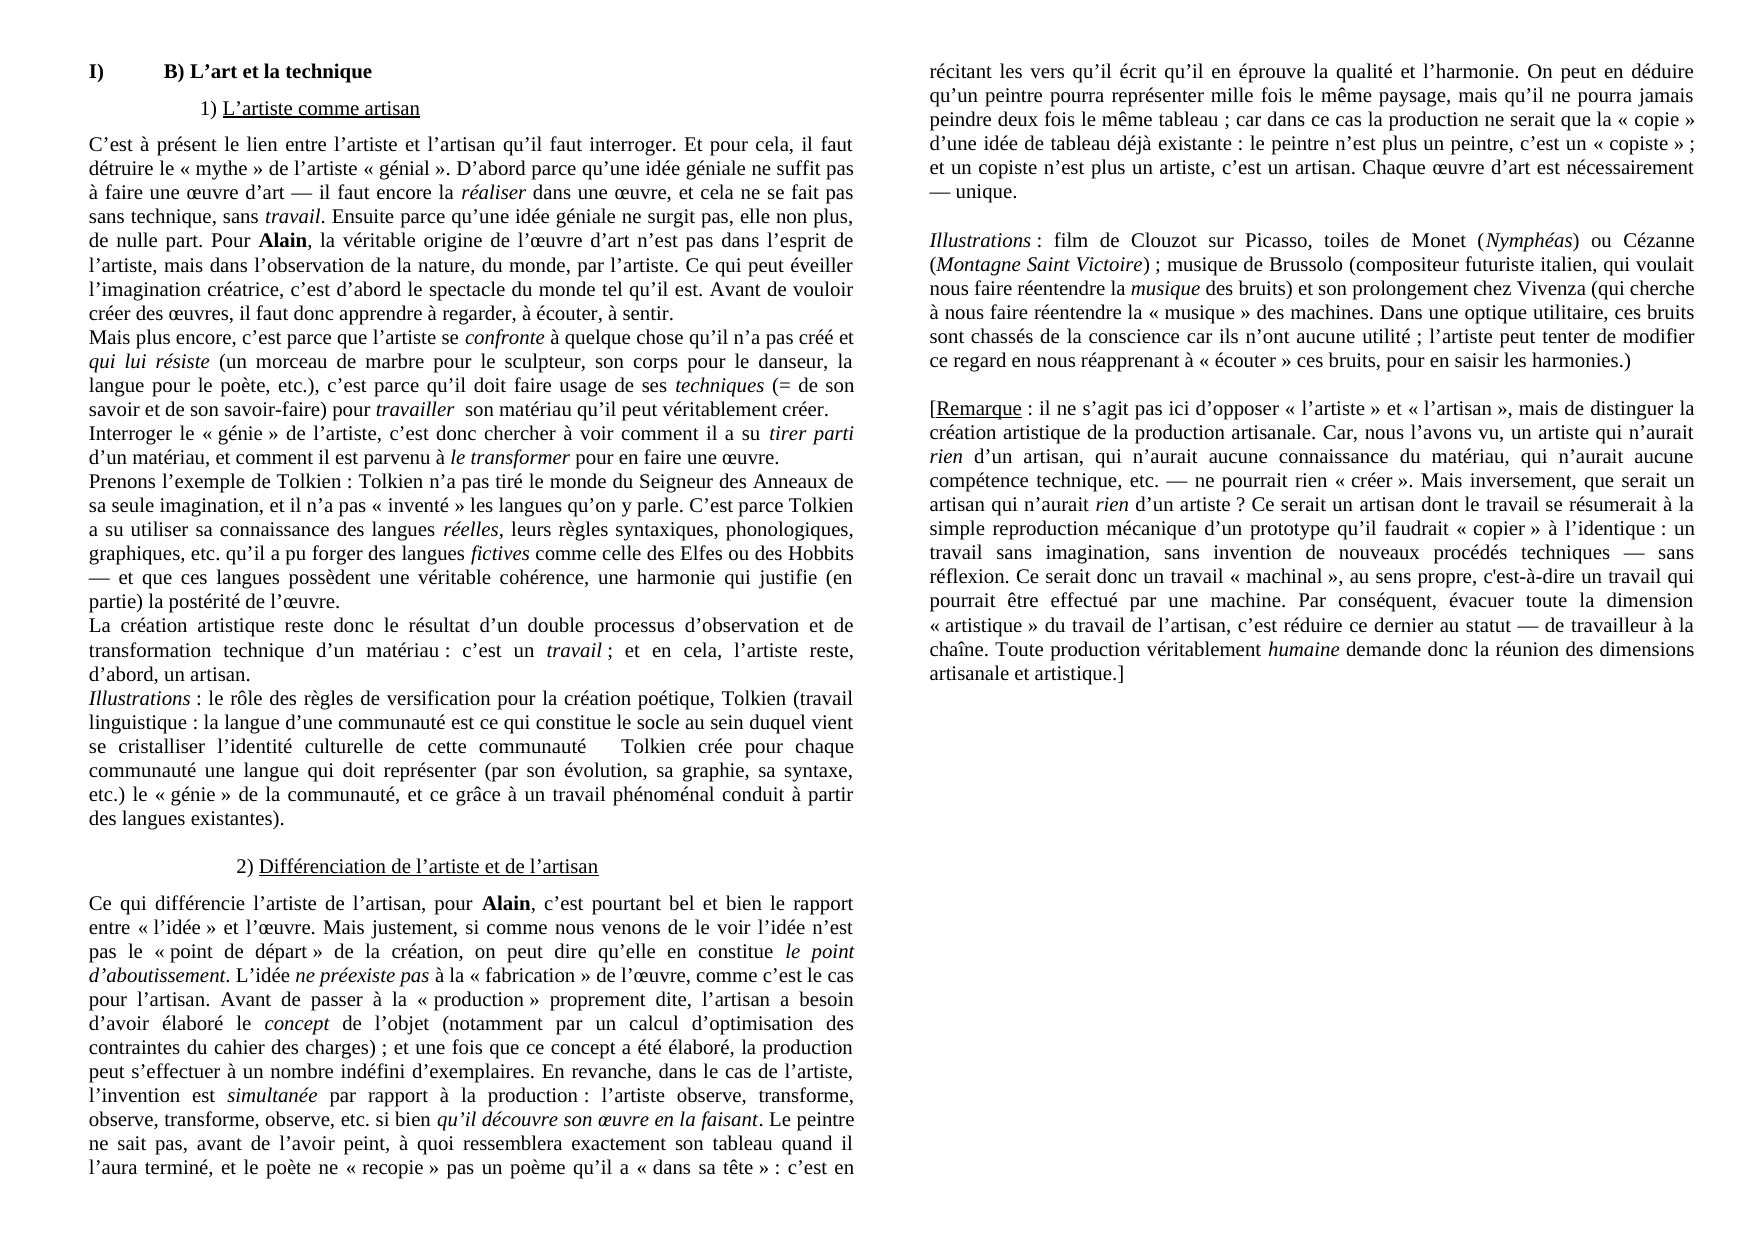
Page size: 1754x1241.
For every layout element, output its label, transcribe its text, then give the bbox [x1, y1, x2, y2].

subtitle B) L’art et la technique [89, 59, 854, 83]
text 2) Différenciation de l’artiste et de l’artisan [89, 854, 854, 878]
text Prenons l’exemple de Tolkien : Tolkien n’a pas tiré le monde du Seigneur des Anneaux de sa seule imagination, et il n’a pas « inventé » les langues qu’on y parle. C’est parce Tolkien a su utiliser sa connaissance des langues réelles, leurs règles syntaxiques, phonologiques, graphiques, etc. qu’il a pu forger des langues fictives comme celle des Elfes ou des Hobbits — et que ces langues possèdent une véritable cohérence, une harmonie qui justifie (en partie) la postérité de l’œuvre. [89, 469, 854, 613]
text Interroger le « génie » de l’artiste, c’est donc chercher à voir comment il a su tirer parti d’un matériau, et comment il est parvenu à le transformer pour en faire une œuvre. [89, 421, 854, 469]
text Mais plus encore, c’est parce que l’artiste se confronte à quelque chose qu’il n’a pas créé et qui lui résiste (un morceau de marbre pour le sculpteur, son corps pour le danseur, la langue pour le poète, etc.), c’est parce qu’il doit faire usage de ses techniques (= de son savoir et de son savoir-faire) pour travailler son matériau qu’il peut véritablement créer. [89, 325, 854, 421]
text La création artistique reste donc le résultat d’un double processus d’observation et de transformation technique d’un matériau : c’est un travail ; et en cela, l’artiste reste, d’abord, un artisan. [89, 613, 854, 686]
text Illustrations : film de Clouzot sur Picasso, toiles de Monet (Nymphéas) ou Cézanne (Montagne Saint Victoire) ; musique de Brussolo (compositeur futuriste italien, qui voulait nous faire réentendre la musique des bruits) et son prolongement chez Vivenza (qui cherche à nous faire réentendre la « musique » des machines. Dans une optique utilitaire, ces bruits sont chassés de la conscience car ils n’ont aucune utilité ; l’artiste peut tenter de modifier ce regard en nous réapprenant à « écouter » ces bruits, pour en saisir les harmonies.) [929, 227, 1695, 372]
text [Remarque : il ne s’agit pas ici d’opposer « l’artiste » et « l’artisan », mais de distinguer la création artistique de la production artisanale. Car, nous l’avons vu, un artiste qui n’aurait rien d’un artisan, qui n’aurait aucune connaissance du matériau, qui n’aurait aucune compétence technique, etc. — ne pourrait rien « créer ». Mais inversement, que serait un artisan qui n’aurait rien d’un artiste ? Ce serait un artisan dont le travail se résumerait à la simple reproduction mécanique d’un prototype qu’il faudrait « copier » à l’identique : un travail sans imagination, sans invention de nouveaux procédés techniques — sans réflexion. Ce serait donc un travail « machinal », au sens propre, c'est-à-dire un travail qui pourrait être effectué par une machine. Par conséquent, évacuer toute la dimension « artistique » du travail de l’artisan, c’est réduire ce dernier au statut — de travailleur à la chaîne. Toute production véritablement humaine demande donc la réunion des dimensions artisanale et artistique.] [929, 396, 1695, 685]
text Illustrations : le rôle des règles de versification pour la création poétique, Tolkien (travail linguistique : la langue d’une communauté est ce qui constitue le socle au sein duquel vient se cristalliser l’identité culturelle de cette communauté  Tolkien crée pour chaque communauté une langue qui doit représenter (par son évolution, sa graphie, sa syntaxe, etc.) le « génie » de la communauté, et ce grâce à un travail phénoménal conduit à partir des langues existantes). [89, 686, 854, 830]
text C’est à présent le lien entre l’artiste et l’artisan qu’il faut interroger. Et pour cela, il faut détruire le « mythe » de l’artiste « génial ». D’abord parce qu’une idée géniale ne suffit pas à faire une œuvre d’art — il faut encore la réaliser dans une œuvre, et cela ne se fait pas sans technique, sans travail. Ensuite parce qu’une idée géniale ne surgit pas, elle non plus, de nulle part. Pour Alain, la véritable origine de l’œuvre d’art n’est pas dans l’esprit de l’artiste, mais dans l’observation de la nature, du monde, par l’artiste. Ce qui peut éveiller l’imagination créatrice, c’est d’abord le spectacle du monde tel qu’il est. Avant de vouloir créer des œuvres, il faut donc apprendre à regarder, à écouter, à sentir. [89, 132, 854, 325]
text Ce qui différencie l’artiste de l’artisan, pour Alain, c’est pourtant bel et bien le rapport entre « l’idée » et l’œuvre. Mais justement, si comme nous venons de le voir l’idée n’est pas le « point de départ » de la création, on peut dire qu’elle en constitue le point d’aboutissement. L’idée ne préexiste pas à la « fabrication » de l’œuvre, comme c’est le cas pour l’artisan. Avant de passer à la « production » proprement dite, l’artisan a besoin d’avoir élaboré le concept de l’objet (notamment par un calcul d’optimisation des contraintes du cahier des charges) ; et une fois que ce concept a été élaboré, la production peut s’effectuer à un nombre indéfini d’exemplaires. En revanche, dans le cas de l’artiste, l’invention est simultanée par rapport à la production : l’artiste observe, transforme, observe, transforme, observe, etc. si bien qu’il découvre son œuvre en la faisant. Le peintre ne sait pas, avant de l’avoir peint, à quoi ressemblera exactement son tableau quand il l’aura terminé, et le poète ne « recopie » pas un poème qu’il a « dans sa tête » : c’est en [89, 891, 854, 1179]
text récitant les vers qu’il écrit qu’il en éprouve la qualité et l’harmonie. On peut en déduire qu’un peintre pourra représenter mille fois le même paysage, mais qu’il ne pourra jamais peindre deux fois le même tableau ; car dans ce cas la production ne serait que la « copie » d’une idée de tableau déjà existante : le peintre n’est plus un peintre, c’est un « copiste » ; et un copiste n’est plus un artiste, c’est un artisan. Chaque œuvre d’art est nécessairement — unique. [929, 59, 1695, 203]
text 1) L’artiste comme artisan [162, 96, 854, 120]
